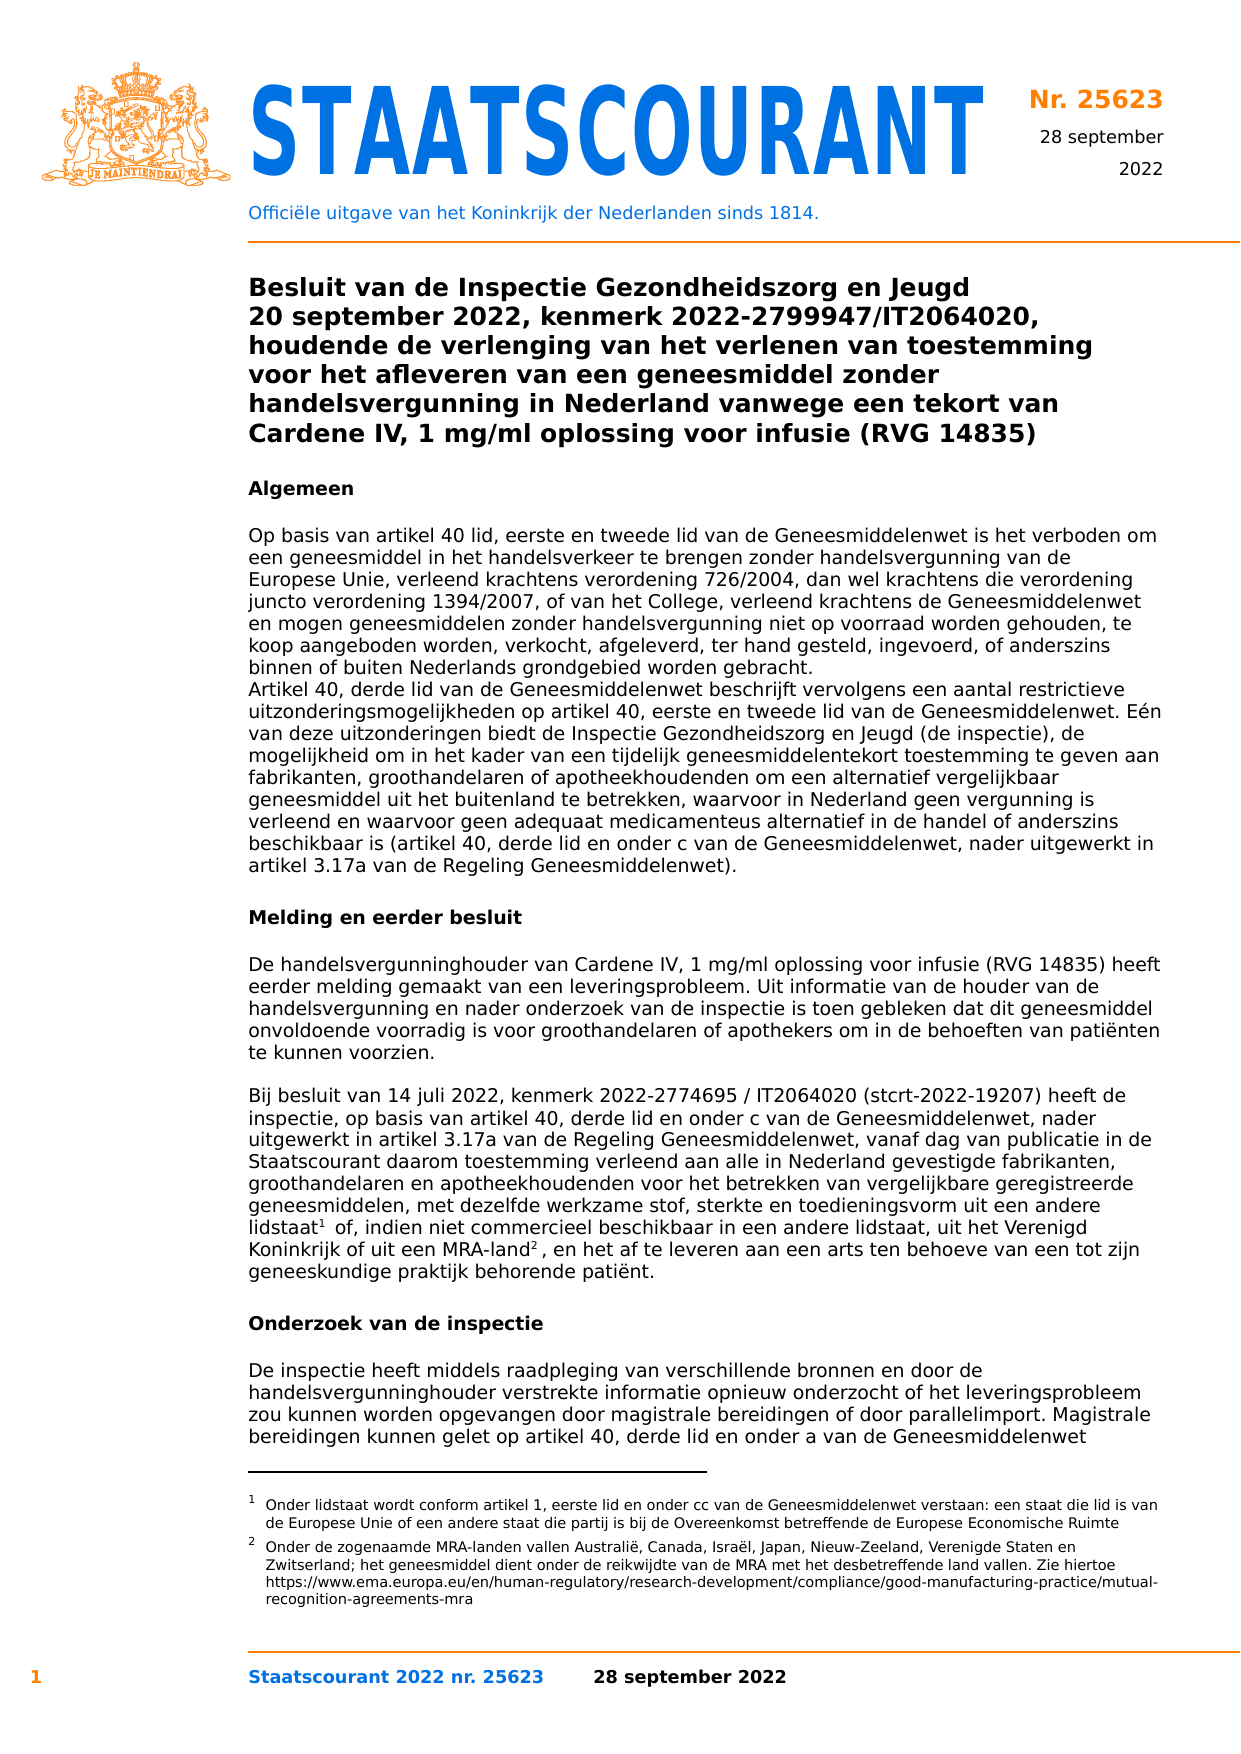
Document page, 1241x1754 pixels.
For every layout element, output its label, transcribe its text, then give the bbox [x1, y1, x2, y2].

subtitle Besluit van de Inspectie Gezondheidszorg en Jeugd 20 september 2022, kenmerk 2022-2799947/IT2064020, houdende de verlenging van het verlenen van toestemming voor het afleveren van een geneesmiddel zonder handelsvergunning in Nederland vanwege een tekort van Cardene IV, 1 mg/ml oplossing voor infusie (RVG 14835) [248, 273, 1163, 448]
subtitle Melding en eerder besluit [248, 907, 1163, 929]
text Op basis van artikel 40 lid, eerste en tweede lid van de Geneesmiddelenwet is het verboden om een geneesmiddel in het handelsverkeer te brengen zonder handelsvergunning van de Europese Unie, verleend krachtens verordening 726/2004, dan wel krachtens die verordening juncto verordening 1394/2007, of van het College, verleend krachtens de Geneesmiddelenwet en mogen geneesmiddelen zonder handelsvergunning niet op voorraad worden gehouden, te koop aangeboden worden, verkocht, afgeleverd, ter hand gesteld, ingevoerd, of anderszins binnen of buiten Nederlands grondgebied worden gebracht. [248, 525, 1163, 679]
subtitle Onderzoek van de inspectie [248, 1313, 1163, 1335]
table_header STAATSCOURANT [248, 62, 998, 203]
text De inspectie heeft middels raadpleging van verschillende bronnen en door de handelsvergunninghouder verstrekte informatie opnieuw onderzocht of het leveringsprobleem zou kunnen worden opgevangen door magistrale bereidingen of door parallelimport. Magistrale bereidingen kunnen gelet op artikel 40, derde lid en onder a van de Geneesmiddelenwet [248, 1360, 1163, 1448]
table_header [25, 62, 248, 241]
picture [41, 62, 231, 186]
text Onder lidstaat wordt conform artikel 1, eerste lid en onder cc van de Geneesmiddelenwet verstaan: een staat die lid is van de Europese Unie of een andere staat die partij is bij de Overeenkomst betreffende de Europese Economische Ruimte [248, 1493, 1163, 1532]
text Onder de zogenaamde MRA-landen vallen Australië, Canada, Israël, Japan, Nieuw-Zeeland, Verenigde Staten en Zwitserland; het geneesmiddel dient onder de reikwijdte van de MRA met het desbetreffende land vallen. Zie hiertoe https://www.ema.europa.eu/en/human-regulatory/research-development/compliance/good-manufacturing-practice/mutual-recognition-agreements-mra [248, 1535, 1163, 1608]
text Bij besluit van 14 juli 2022, kenmerk 2022-2774695 / IT2064020 (stcrt-2022-19207) heeft de inspectie, op basis van artikel 40, derde lid en onder c van de Geneesmiddelenwet, nader uitgewerkt in artikel 3.17a van de Regeling Geneesmiddelenwet, vanaf dag van publicatie in de Staatscourant daarom toestemming verleend aan alle in Nederland gevestigde fabrikanten, groothandelaren en apotheekhoudenden voor het betrekken van vergelijkbare geregistreerde geneesmiddelen, met dezelfde werkzame stof, sterkte en toedieningsvorm uit een andere lidstaat of, indien niet commercieel beschikbaar in een andere lidstaat, uit het Verenigd Koninkrijk of uit een MRA-land, en het af te leveren aan een arts ten behoeve van een tot zijn geneeskundige praktijk behorende patiënt. [248, 1085, 1163, 1283]
text De handelsvergunninghouder van Cardene IV, 1 mg/ml oplossing voor infusie (RVG 14835) heeft eerder melding gemaakt van een leveringsprobleem. Uit informatie van de houder van de handelsvergunning en nader onderzoek van de inspectie is toen gebleken dat dit geneesmiddel onvoldoende voorradig is voor groothandelaren of apothekers om in de behoeften van patiënten te kunnen voorzien. [248, 954, 1163, 1063]
table_cell 28 september [998, 121, 1240, 153]
text Artikel 40, derde lid van de Geneesmiddelenwet beschrijft vervolgens een aantal restrictieve uitzonderingsmogelijkheden op artikel 40, eerste en tweede lid van de Geneesmiddelenwet. Eén van deze uitzonderingen biedt de Inspectie Gezondheidszorg en Jeugd (de inspectie), de mogelijkheid om in het kader van een tijdelijk geneesmiddelentekort toestemming te geven aan fabrikanten, groothandelaren of apotheekhoudenden om een alternatief vergelijkbaar geneesmiddel uit het buitenland te betrekken, waarvoor in Nederland geen vergunning is verleend en waarvoor geen adequaat medicamenteus alternatief in de handel of anderszins beschikbaar is (artikel 40, derde lid en onder c van de Geneesmiddelenwet, nader uitgewerkt in artikel 3.17a van de Regeling Geneesmiddelenwet). [248, 679, 1163, 877]
table_cell Officiële uitgave van het Koninkrijk der Nederlanden sinds 1814. [248, 203, 1240, 241]
table_cell 2022 [998, 153, 1240, 203]
subtitle Algemeen [248, 478, 1163, 500]
table_header Nr. 25623 [998, 62, 1240, 121]
